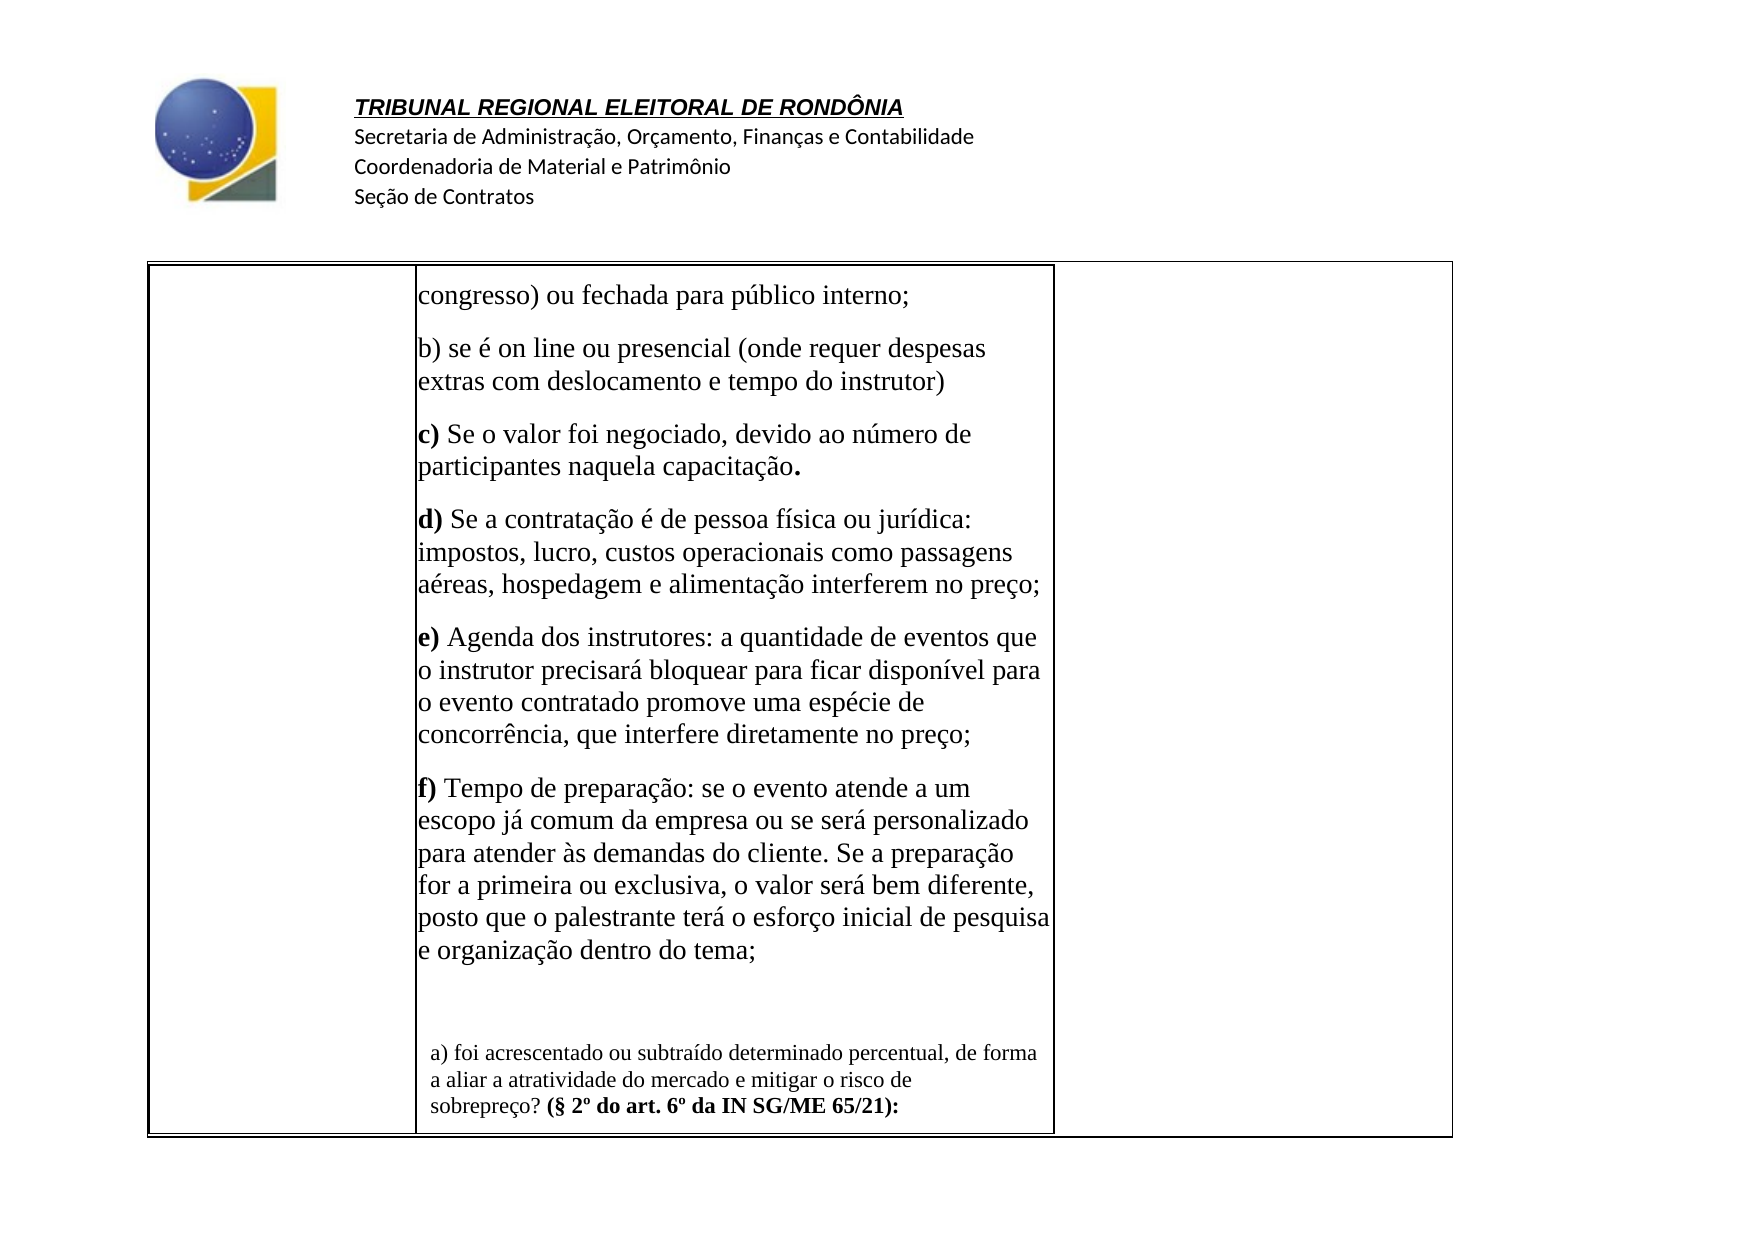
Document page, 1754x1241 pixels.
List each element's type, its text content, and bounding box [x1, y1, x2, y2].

table_cell congresso) ou fechada para público interno; b) se é on line ou presencial (onde requer despesas extras com deslocamento e tempo do instrutor) c) Se o valor foi negociado, devido ao número de participantes naquela capacitação. d) Se a contratação é de pessoa física ou jurídica: impostos, lucro, custos operacionais como passagens aéreas, hospedagem e alimentação interferem no preço; e) Agenda dos instrutores: a quantidade de eventos que o instrutor precisará bloquear para ficar disponível para o evento contratado promove uma espécie de concorrência, que interfere diretamente no preço; f) Tempo de preparação: se o evento atende a um escopo já comum da empresa ou se será personalizado para atender às demandas do cliente. Se a preparação for a primeira ou exclusiva, o valor será bem diferente, posto que o palestrante terá o esforço inicial de pesquisa e organização dentro do tema; a) foi acrescentado ou subtraído determinado percentual, de forma a aliar a atratividade do mercado e mitigar o risco de sobrepreço? (§ 2º do art. 6º da IN SG/ME 65/21): [417, 266, 1053, 1133]
table_cell [150, 266, 415, 1133]
table_header [148, 262, 1452, 1136]
